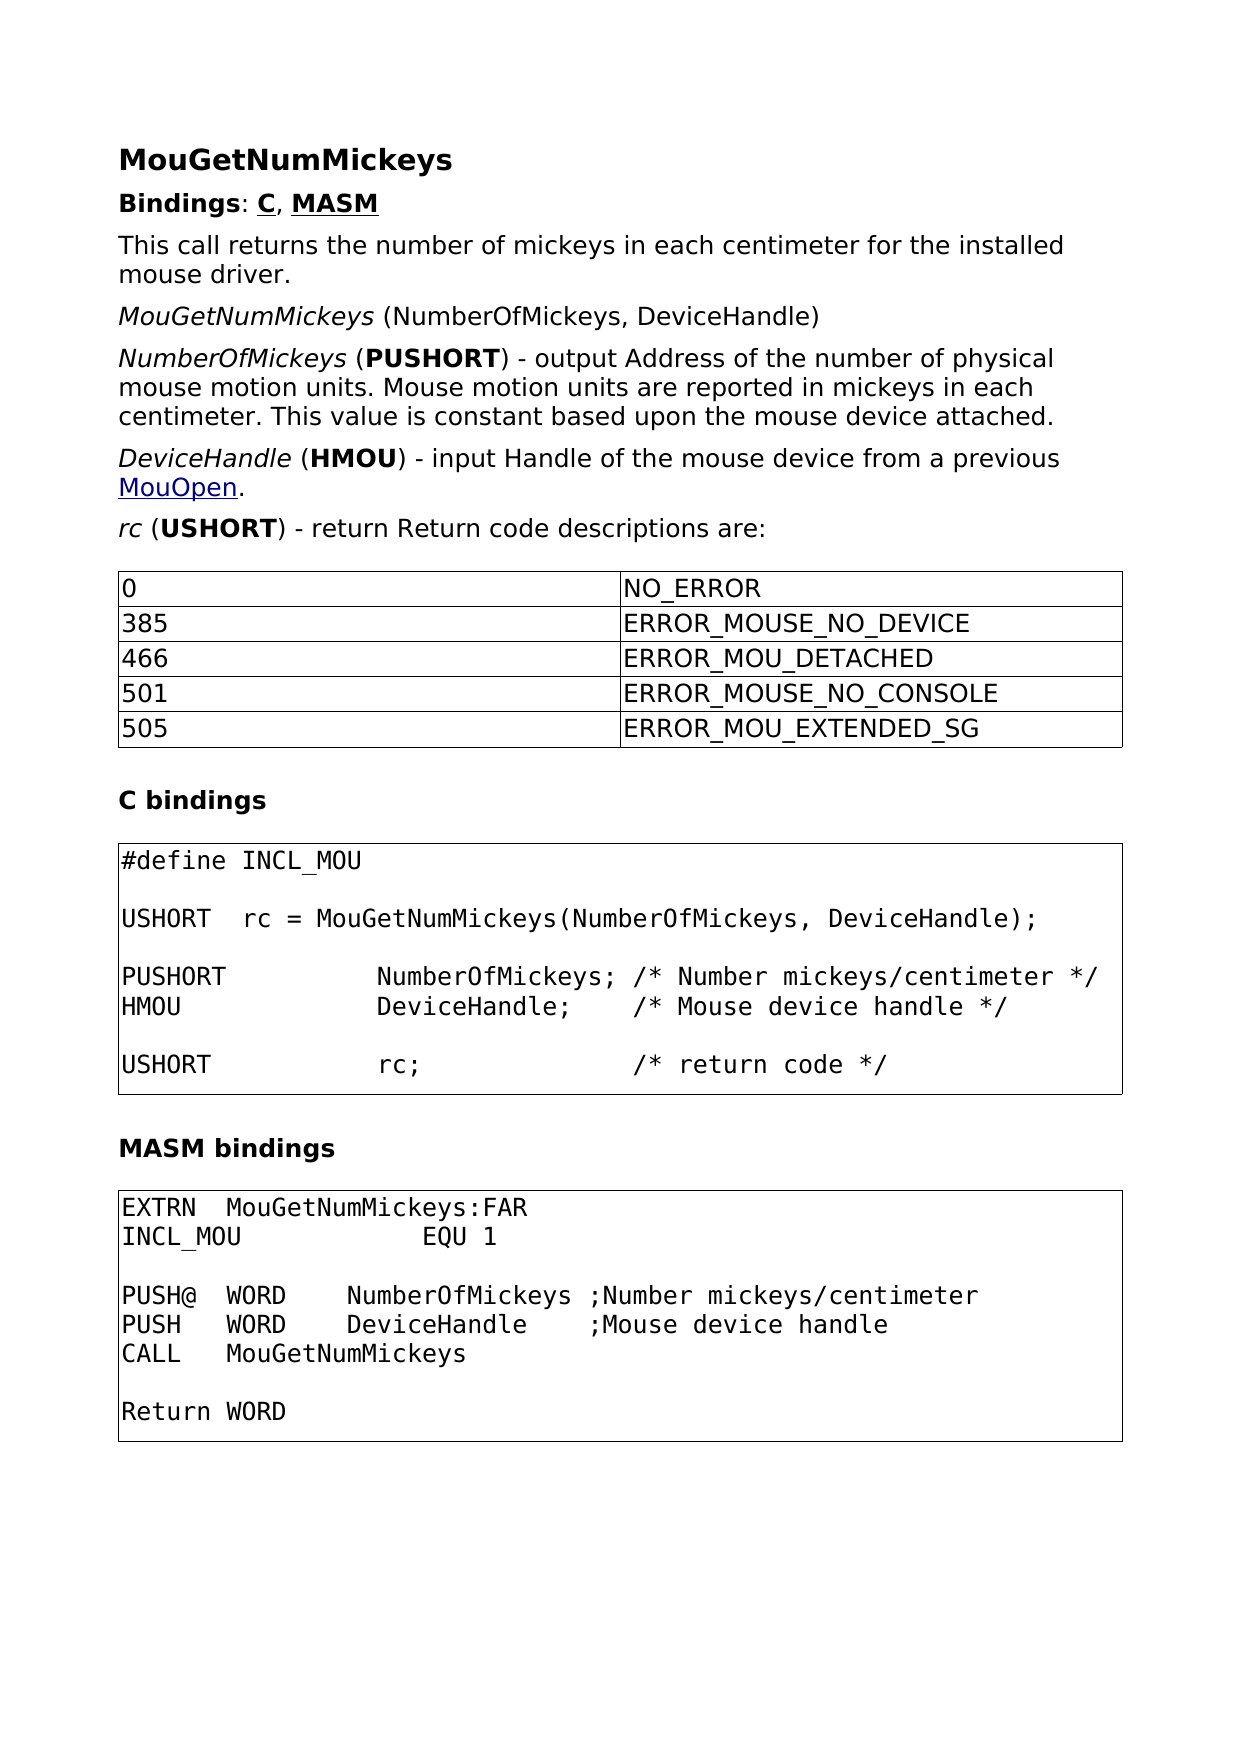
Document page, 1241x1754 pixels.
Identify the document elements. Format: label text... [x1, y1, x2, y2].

table_header EXTRN MouGetNumMickeys:FAR INCL_MOU EQU 1 PUSH@ WORD NumberOfMickeys ;Number mickeys/centimeter PUSH WORD DeviceHandle ;Mouse device handle CALL MouGetNumMickeys Return WORD [119, 1191, 1122, 1441]
text rc (USHORT) - return Return code descriptions are: [118, 514, 1122, 544]
table_cell 505 [119, 712, 620, 747]
table_cell 501 [119, 677, 620, 711]
subtitle MASM bindings [118, 1134, 1122, 1163]
table_cell 385 [119, 607, 620, 641]
text Bindings: C, MASM [118, 189, 1122, 219]
table_cell ERROR_MOUSE_NO_DEVICE [621, 607, 1122, 641]
table_header 0 [119, 572, 620, 606]
table_header NO_ERROR [621, 572, 1122, 606]
table_header #define INCL_MOU USHORT rc = MouGetNumMickeys(NumberOfMickeys, DeviceHandle); PUSHORT NumberOfMickeys; /* Number mickeys/centimeter */ HMOU DeviceHandle; /* Mouse device handle */ USHORT rc; /* return code */ [119, 844, 1122, 1094]
text MouGetNumMickeys (NumberOfMickeys, DeviceHandle) [118, 302, 1122, 331]
table_cell ERROR_MOUSE_NO_CONSOLE [621, 677, 1122, 711]
table_cell ERROR_MOU_EXTENDED_SG [621, 712, 1122, 747]
text DeviceHandle (HMOU) - input Handle of the mouse device from a previous MouOpen. [118, 444, 1122, 502]
subtitle MouGetNumMickeys [118, 143, 1122, 177]
table_cell ERROR_MOU_DETACHED [621, 642, 1122, 676]
subtitle C bindings [118, 786, 1122, 816]
text This call returns the number of mickeys in each centimeter for the installed mouse driver. [118, 231, 1122, 289]
text NumberOfMickeys (PUSHORT) - output Address of the number of physical mouse motion units. Mouse motion units are reported in mickeys in each centimeter. This value is constant based upon the mouse device attached. [118, 344, 1122, 431]
table_cell 466 [119, 642, 620, 676]
